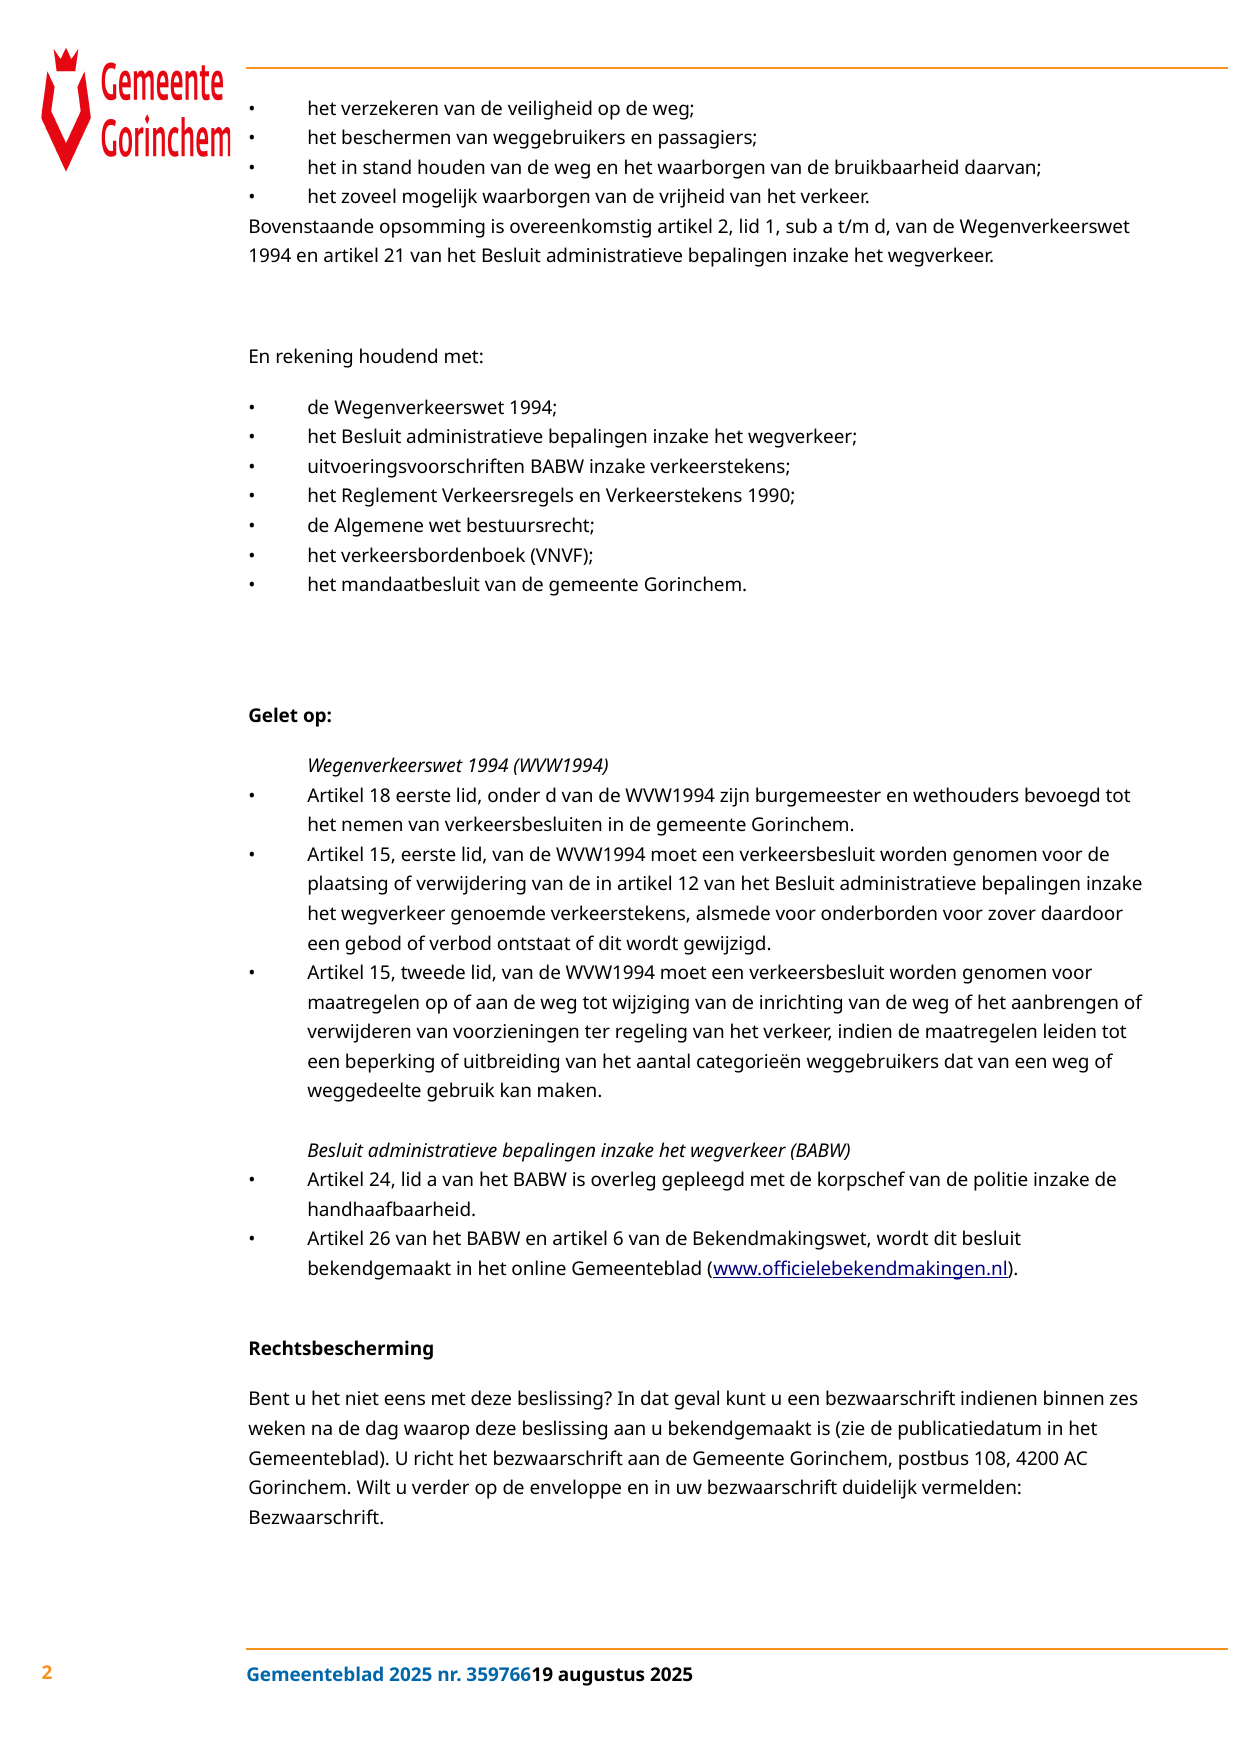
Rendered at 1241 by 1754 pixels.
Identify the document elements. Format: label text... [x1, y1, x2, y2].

list het verzekeren van de veiligheid op de weg; [248, 95, 1152, 121]
list het Besluit administratieve bepalingen inzake het wegverkeer; [248, 423, 1152, 449]
list Artikel 26 van het BABW en artikel 6 van de Bekendmakingswet, wordt dit besluit bekendgemaakt in het online Gemeenteblad (www.officielebekendmakingen.nl). [248, 1226, 1152, 1281]
list Artikel 18 eerste lid, onder d van de WVW1994 zijn burgemeester en wethouders bevoegd tot het nemen van verkeersbesluiten in de gemeente Gorinchem. [248, 782, 1152, 837]
list de Algemene wet bestuursrecht; [248, 512, 1152, 538]
list Besluit administratieve bepalingen inzake het wegverkeer (BABW) [248, 1137, 1152, 1163]
list Artikel 24, lid a van het BABW is overleg gepleegd met de korpschef van de politie inzake de handhaafbaarheid. [248, 1166, 1152, 1222]
list de Wegenverkeerswet 1994; [248, 394, 1152, 420]
list het in stand houden van de weg en het waarborgen van de bruikbaarheid daarvan; [248, 154, 1152, 180]
text Rechtsbescherming [248, 1335, 1152, 1361]
list Artikel 15, tweede lid, van de WVW1994 moet een verkeersbesluit worden genomen voor maatregelen op of aan de weg tot wijziging van de inrichting van de weg of het aanbrengen of verwijderen van voorzieningen ter regeling van het verkeer, indien de maatregelen leiden tot een beperking of uitbreiding van het aantal categorieën weggebruikers dat van een weg of weggedeelte gebruik kan maken. [248, 959, 1152, 1103]
list Artikel 15, eerste lid, van de WVW1994 moet een verkeersbesluit worden genomen voor de plaatsing of verwijdering van de in artikel 12 van het Besluit administratieve bepalingen inzake het wegverkeer genoemde verkeerstekens, alsmede voor onderborden voor zover daardoor een gebod of verbod ontstaat of dit wordt gewijzigd. [248, 841, 1152, 956]
picture [41, 47, 231, 172]
list het zoveel mogelijk waarborgen van de vrijheid van het verkeer. [248, 183, 1152, 209]
list het Reglement Verkeersregels en Verkeerstekens 1990; [248, 483, 1152, 508]
list Wegenverkeerswet 1994 (WVW1994) [248, 752, 1152, 778]
list het verkeersbordenboek (VNVF); [248, 542, 1152, 568]
text Bent u het niet eens met deze beslissing? In dat geval kunt u een bezwaarschrift indienen binnen zes weken na de dag waarop deze beslissing aan u bekendgemaakt is (zie de publicatiedatum in het Gemeenteblad). U richt het bezwaarschrift aan de Gemeente Gorinchem, postbus 108, 4200 AC Gorinchem. Wilt u verder op de enveloppe en in uw bezwaarschrift duidelijk vermelden: Bezwaarschrift. [248, 1386, 1152, 1530]
list het mandaatbesluit van de gemeente Gorinchem. [248, 571, 1152, 597]
text En rekening houdend met: [248, 343, 1152, 369]
list uitvoeringsvoorschriften BABW inzake verkeerstekens; [248, 453, 1152, 479]
list het beschermen van weggebruikers en passagiers; [248, 124, 1152, 150]
text Bovenstaande opsomming is overeenkomstig artikel 2, lid 1, sub a t/m d, van de Wegenverkeerswet 1994 en artikel 21 van het Besluit administratieve bepalingen inzake het wegverkeer. [248, 213, 1152, 268]
text Gelet op: [248, 702, 1152, 728]
